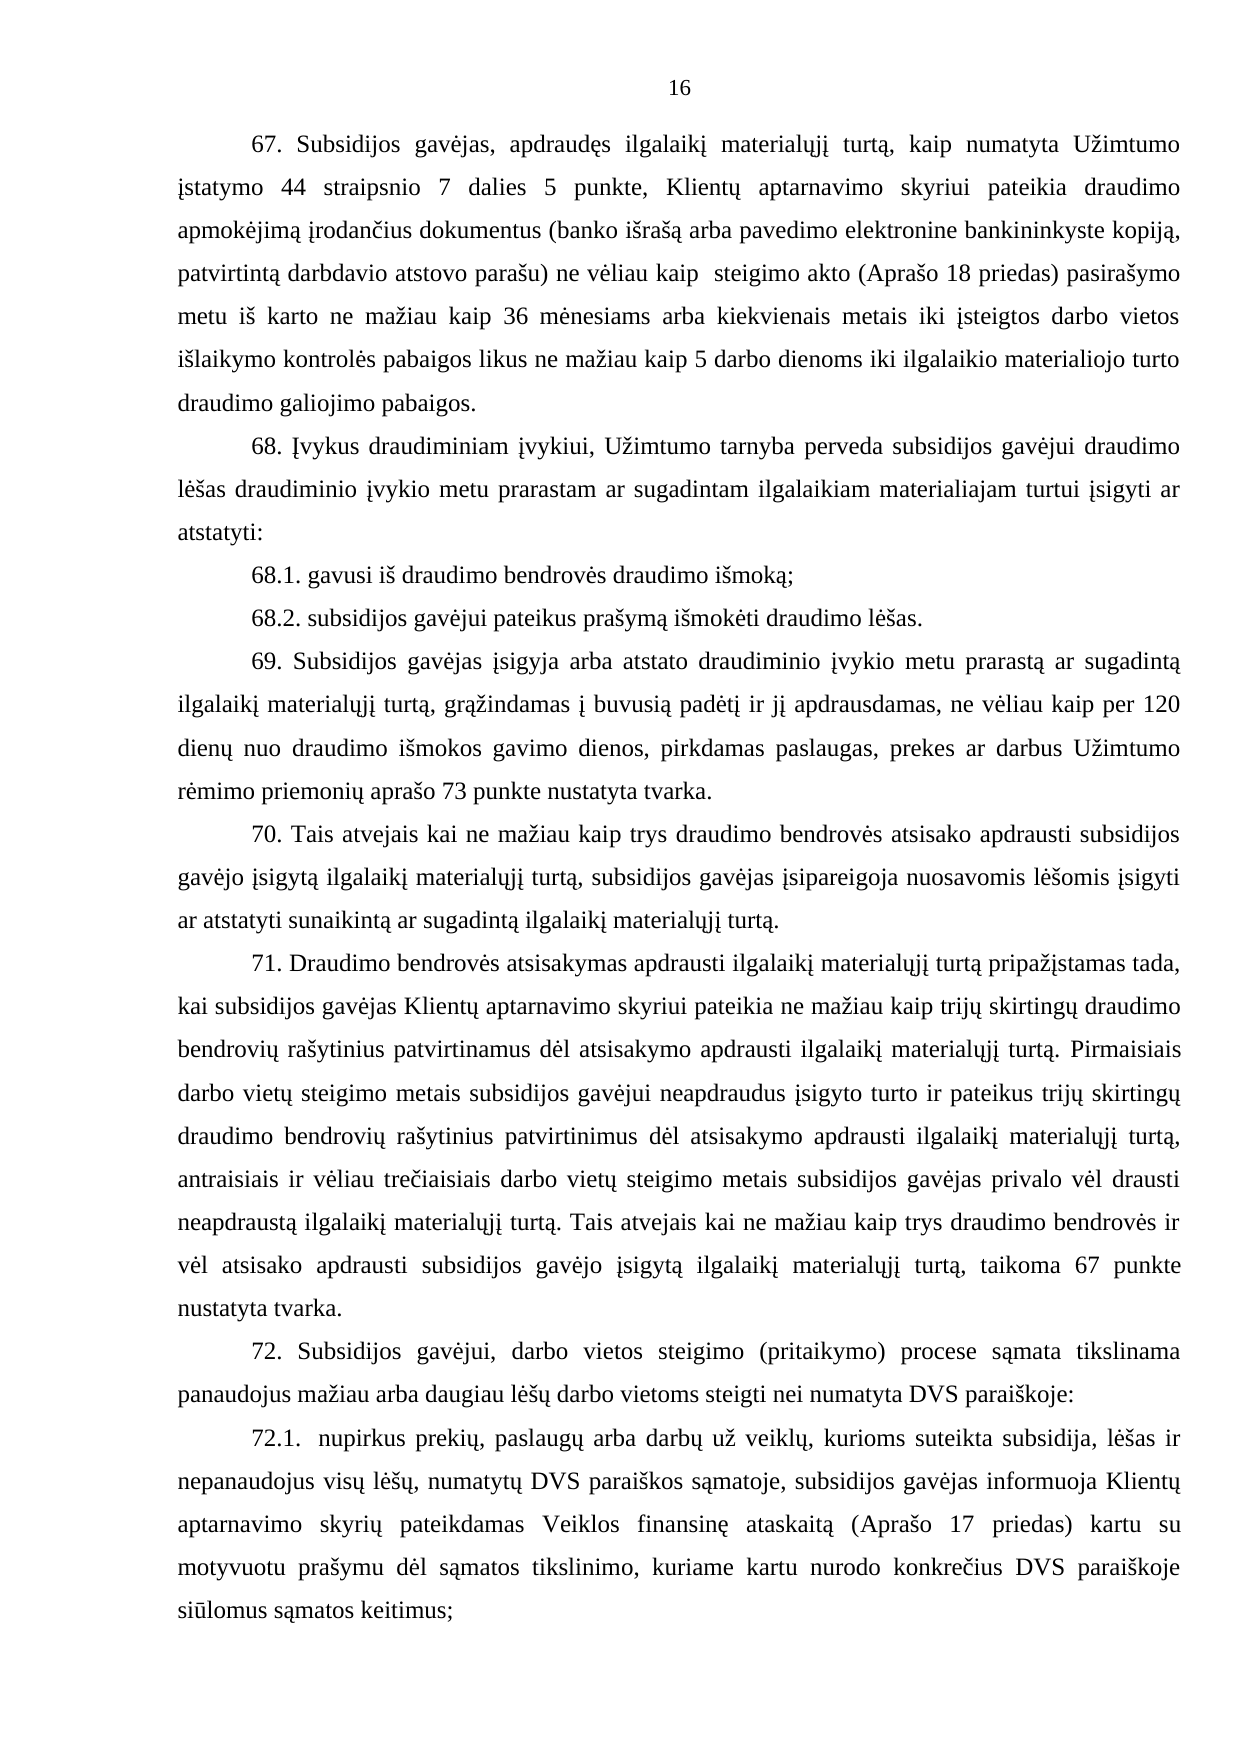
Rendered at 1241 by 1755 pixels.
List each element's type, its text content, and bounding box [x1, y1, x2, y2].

text 72. Subsidijos gavėjui, darbo vietos steigimo (pritaikymo) procese sąmata tikslinama panaudojus mažiau arba daugiau lėšų darbo vietoms steigti nei numatyta DVS paraiškoje: [177, 1336, 1181, 1408]
text 72.1. nupirkus prekių, paslaugų arba darbų už veiklų, kurioms suteikta subsidija, lėšas ir nepanaudojus visų lėšų, numatytų DVS paraiškos sąmatoje, subsidijos gavėjas informuoja Klientų aptarnavimo skyrių pateikdamas Veiklos finansinę ataskaitą (Aprašo 17 priedas) kartu su motyvuotu prašymu dėl sąmatos tikslinimo, kuriame kartu nurodo konkrečius DVS paraiškoje siūlomus sąmatos keitimus; [177, 1423, 1181, 1624]
text 70. Tais atvejais kai ne mažiau kaip trys draudimo bendrovės atsisako apdrausti subsidijos gavėjo įsigytą ilgalaikį materialųjį turtą, subsidijos gavėjas įsipareigoja nuosavomis lėšomis įsigyti ar atstatyti sunaikintą ar sugadintą ilgalaikį materialųjį turtą. [177, 819, 1181, 934]
text 68.1. gavusi iš draudimo bendrovės draudimo išmoką; [177, 560, 1181, 589]
text 68.2. subsidijos gavėjui pateikus prašymą išmokėti draudimo lėšas. [177, 603, 1181, 632]
text 69. Subsidijos gavėjas įsigyja arba atstato draudiminio įvykio metu prarastą ar sugadintą ilgalaikį materialųjį turtą, grąžindamas į buvusią padėtį ir jį apdrausdamas, ne vėliau kaip per 120 dienų nuo draudimo išmokos gavimo dienos, pirkdamas paslaugas, prekes ar darbus Užimtumo rėmimo priemonių aprašo 73 punkte nustatyta tvarka. [177, 646, 1181, 804]
text 67. Subsidijos gavėjas, apdraudęs ilgalaikį materialųjį turtą, kaip numatyta Užimtumo įstatymo 44 straipsnio 7 dalies 5 punkte, Klientų aptarnavimo skyriui pateikia draudimo apmokėjimą įrodančius dokumentus (banko išrašą arba pavedimo elektronine bankininkyste kopiją, patvirtintą darbdavio atstovo parašu) ne vėliau kaip steigimo akto (Aprašo 18 priedas) pasirašymo metu iš karto ne mažiau kaip 36 mėnesiams arba kiekvienais metais iki įsteigtos darbo vietos išlaikymo kontrolės pabaigos likus ne mažiau kaip 5 darbo dienoms iki ilgalaikio materialiojo turto draudimo galiojimo pabaigos. [177, 129, 1181, 416]
text 71. Draudimo bendrovės atsisakymas apdrausti ilgalaikį materialųjį turtą pripažįstamas tada, kai subsidijos gavėjas Klientų aptarnavimo skyriui pateikia ne mažiau kaip trijų skirtingų draudimo bendrovių rašytinius patvirtinamus dėl atsisakymo apdrausti ilgalaikį materialųjį turtą. Pirmaisiais darbo vietų steigimo metais subsidijos gavėjui neapdraudus įsigyto turto ir pateikus trijų skirtingų draudimo bendrovių rašytinius patvirtinimus dėl atsisakymo apdrausti ilgalaikį materialųjį turtą, antraisiais ir vėliau trečiaisiais darbo vietų steigimo metais subsidijos gavėjas privalo vėl drausti neapdraustą ilgalaikį materialųjį turtą. Tais atvejais kai ne mažiau kaip trys draudimo bendrovės ir vėl atsisako apdrausti subsidijos gavėjo įsigytą ilgalaikį materialųjį turtą, taikoma 67 punkte nustatyta tvarka. [177, 948, 1181, 1322]
text 68. Įvykus draudiminiam įvykiui, Užimtumo tarnyba perveda subsidijos gavėjui draudimo lėšas draudiminio įvykio metu prarastam ar sugadintam ilgalaikiam materialiajam turtui įsigyti ar atstatyti: [177, 431, 1181, 546]
